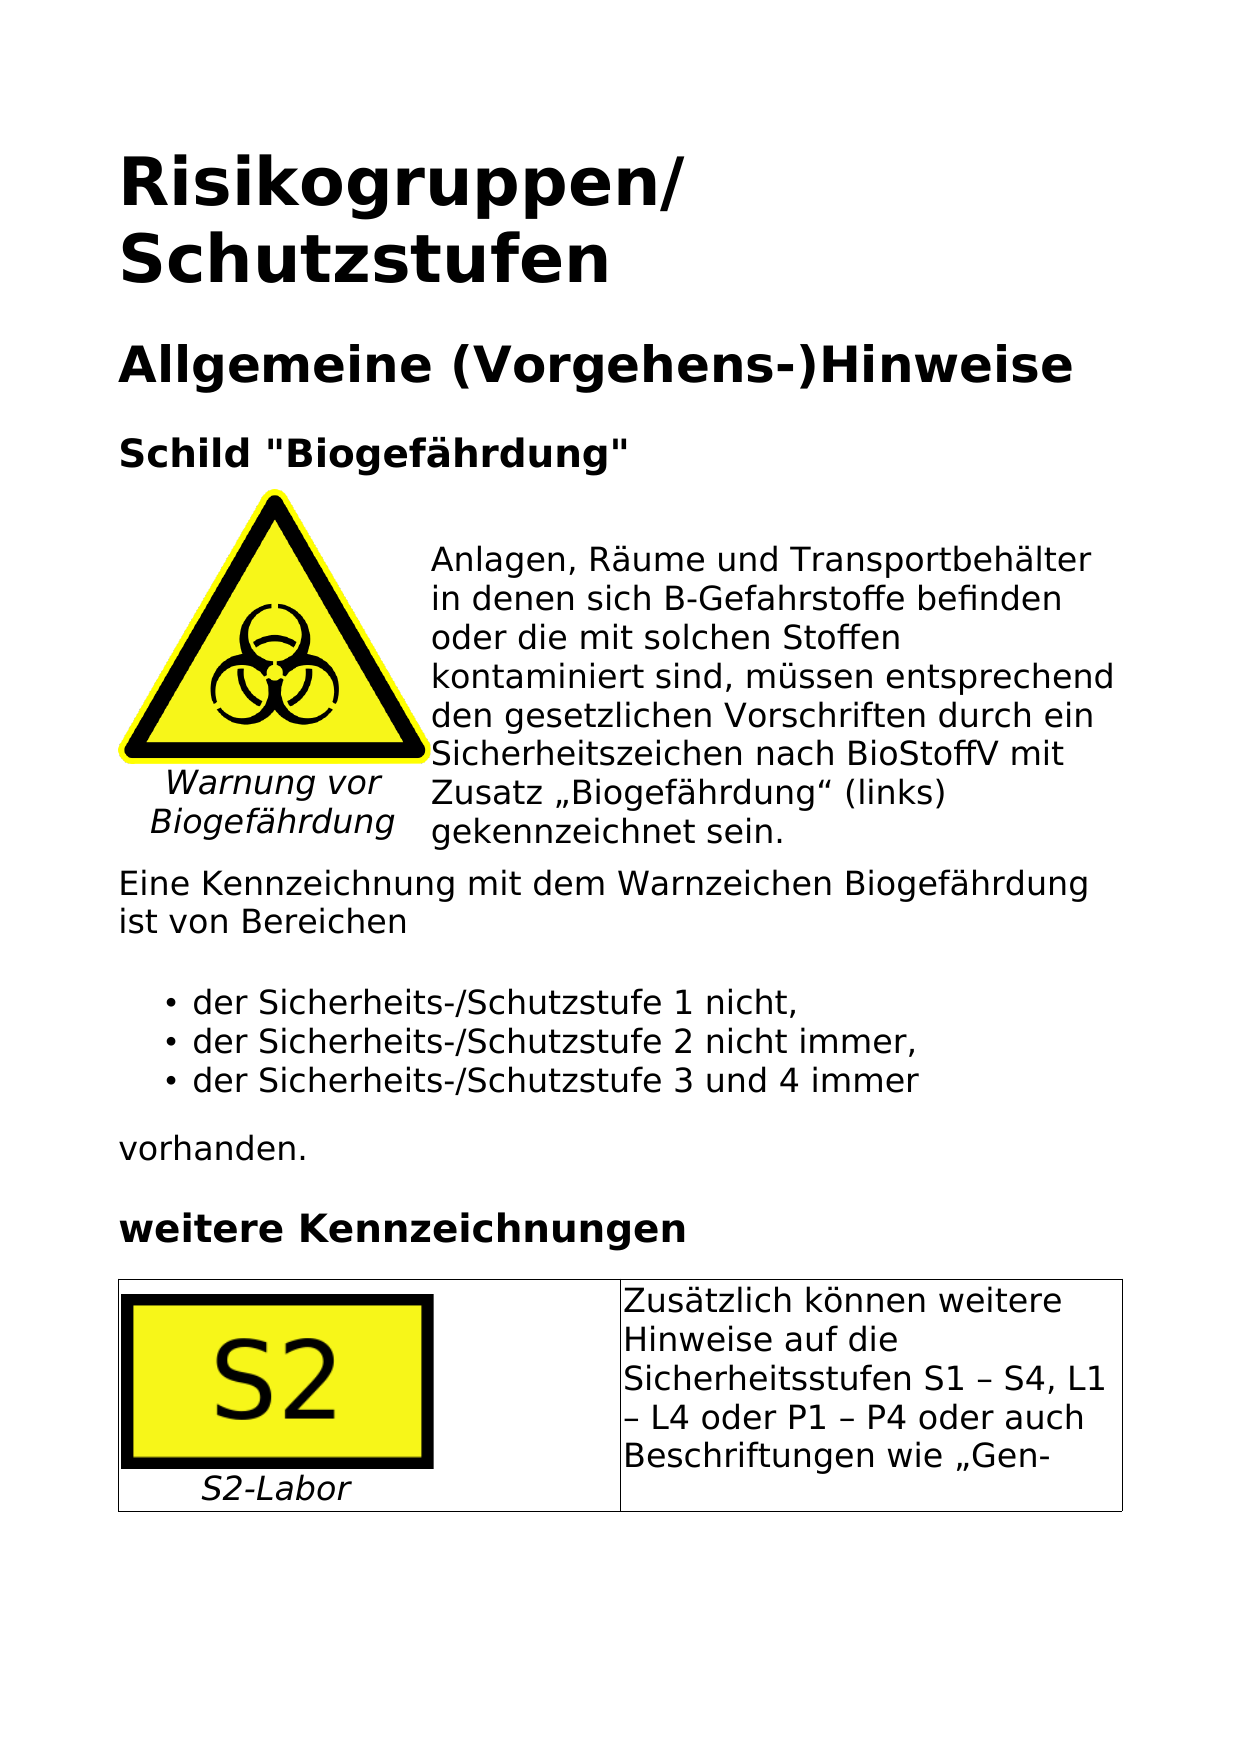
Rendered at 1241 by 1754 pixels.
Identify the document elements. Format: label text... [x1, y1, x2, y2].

subtitle Allgemeine (Vorgehens-)Hinweise [118, 336, 1122, 394]
text Warnung vor Biogefährdung [118, 764, 431, 841]
text Anlagen, Räume und Transportbehälter in denen sich B-Gefahrstoffe befinden oder die mit solchen Stoffen kontaminiert sind, müssen entsprechend den gesetzlichen Vorschriften durch ein Sicherheitszeichen nach BioStoffV mit Zusatz „Biogefährdung“ (links) gekennzeichnet sein. [118, 541, 1122, 851]
subtitle Schild "Biogefährdung" [118, 432, 1122, 477]
list der Sicherheits-/Schutzstufe 1 nicht, [177, 984, 1122, 1022]
list der Sicherheits-/Schutzstufe 2 nicht immer, [177, 1022, 1122, 1061]
text Eine Kennzeichnung mit dem Warnzeichen Biogefährdung ist von Bereichen [118, 864, 1122, 942]
subtitle Risikogruppen/Schutzstufen [118, 143, 1122, 298]
table_header Zusätzlich können weitere Hinweise auf die Sicherheitsstufen S1 – S4, L1 – L4 oder P1 – P4 oder auch Beschriftungen wie „Gen- [621, 1280, 1122, 1511]
picture [121, 1294, 434, 1469]
list der Sicherheits-/Schutzstufe 3 und 4 immer [177, 1061, 1122, 1100]
text vorhanden. [118, 1130, 1122, 1168]
table_header [119, 1280, 620, 1511]
picture [118, 489, 431, 764]
subtitle weitere Kennzeichnungen [118, 1206, 1122, 1251]
